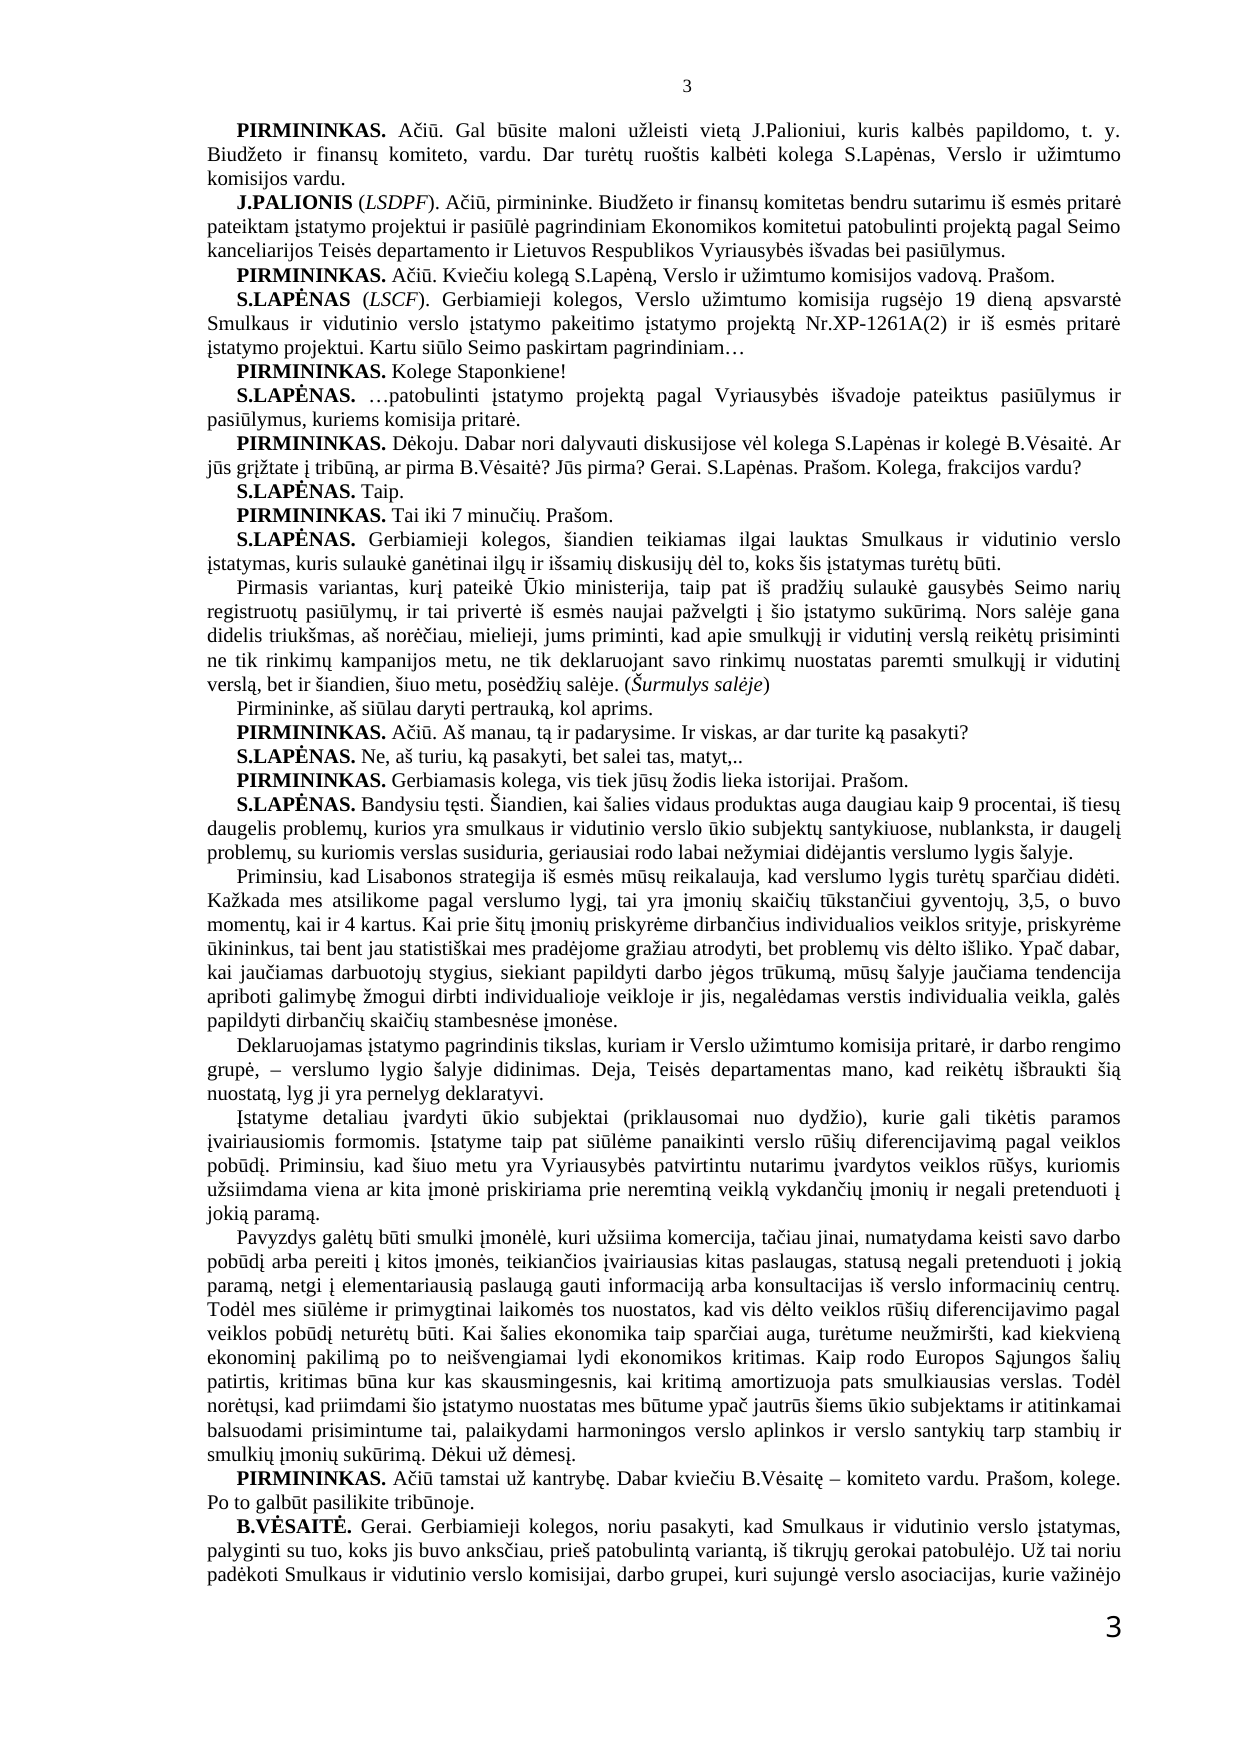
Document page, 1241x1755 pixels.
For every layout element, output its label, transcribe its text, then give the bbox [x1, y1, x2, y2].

text PIRMININKAS. Ačiū. Kviečiu kolegą S.Lapėną, Verslo ir užimtumo komisijos vadovą. Prašom. [207, 262, 1122, 287]
text PIRMININKAS. Ačiū. Gal būsite maloni užleisti vietą J.Palioniui, kuris kalbės papildomo, t. y. Biudžeto ir finansų komiteto, vardu. Dar turėtų ruoštis kalbėti kolega S.Lapėnas, Verslo ir užimtumo komisijos vardu. [207, 118, 1122, 190]
text J.PALIONIS (LSDPF). Ačiū, pirmininke. Biudžeto ir finansų komitetas bendru sutarimu iš esmės pritarė pateiktam įstatymo projektui ir pasiūlė pagrindiniam Ekonomikos komitetui patobulinti projektą pagal Seimo kanceliarijos Teisės departamento ir Lietuvos Respublikos Vyriausybės išvadas bei pasiūlymus. [207, 190, 1122, 262]
text Pirmininke, aš siūlau daryti pertrauką, kol aprims. [207, 696, 1122, 720]
text PIRMININKAS. Tai iki 7 minučių. Prašom. [207, 503, 1122, 527]
text PIRMININKAS. Ačiū. Aš manau, tą ir padarysime. Ir viskas, ar dar turite ką pasakyti? [207, 720, 1122, 744]
text Deklaruojamas įstatymo pagrindinis tikslas, kuriam ir Verslo užimtumo komisija pritarė, ir darbo rengimo grupė, – verslumo lygio šalyje didinimas. Deja, Teisės departamentas mano, kad reikėtų išbraukti šią nuostatą, lyg ji yra pernelyg deklaratyvi. [207, 1032, 1122, 1105]
text S.LAPĖNAS. Gerbiamieji kolegos, šiandien teikiamas ilgai lauktas Smulkaus ir vidutinio verslo įstatymas, kuris sulaukė ganėtinai ilgų ir išsamių diskusijų dėl to, koks šis įstatymas turėtų būti. [207, 527, 1122, 575]
text Pirmasis variantas, kurį pateikė Ūkio ministerija, taip pat iš pradžių sulaukė gausybės Seimo narių registruotų pasiūlymų, ir tai privertė iš esmės naujai pažvelgti į šio įstatymo sukūrimą. Nors salėje gana didelis triukšmas, aš norėčiau, mielieji, jums priminti, kad apie smulkųjį ir vidutinį verslą reikėtų prisiminti ne tik rinkimų kampanijos metu, ne tik deklaruojant savo rinkimų nuostatas paremti smulkųjį ir vidutinį verslą, bet ir šiandien, šiuo metu, posėdžių salėje. (Šurmulys salėje) [207, 575, 1122, 696]
text PIRMININKAS. Dėkoju. Dabar nori dalyvauti diskusijose vėl kolega S.Lapėnas ir kolegė B.Vėsaitė. Ar jūs grįžtate į tribūną, ar pirma B.Vėsaitė? Jūs pirma? Gerai. S.Lapėnas. Prašom. Kolega, frakcijos vardu? [207, 431, 1122, 479]
text PIRMININKAS. Kolege Staponkiene! [207, 359, 1122, 383]
text PIRMININKAS. Gerbiamasis kolega, vis tiek jūsų žodis lieka istorijai. Prašom. [207, 768, 1122, 792]
text Pavyzdys galėtų būti smulki įmonėlė, kuri užsiima komercija, tačiau jinai, numatydama keisti savo darbo pobūdį arba pereiti į kitos įmonės, teikiančios įvairiausias kitas paslaugas, statusą negali pretenduoti į jokią paramą, netgi į elementariausią paslaugą gauti informaciją arba konsultacijas iš verslo informacinių centrų. Todėl mes siūlėme ir primygtinai laikomės tos nuostatos, kad vis dėlto veiklos rūšių diferencijavimo pagal veiklos pobūdį neturėtų būti. Kai šalies ekonomika taip sparčiai auga, turėtume neužmiršti, kad kiekvieną ekonominį pakilimą po to neišvengiamai lydi ekonomikos kritimas. Kaip rodo Europos Sąjungos šalių patirtis, kritimas būna kur kas skausmingesnis, kai kritimą amortizuoja pats smulkiausias verslas. Todėl norėtųsi, kad priimdami šio įstatymo nuostatas mes būtume ypač jautrūs šiems ūkio subjektams ir atitinkamai balsuodami prisimintume tai, palaikydami harmoningos verslo aplinkos ir verslo santykių tarp stambių ir smulkių įmonių sukūrimą. Dėkui už dėmesį. [207, 1225, 1122, 1466]
text PIRMININKAS. Ačiū tamstai už kantrybę. Dabar kviečiu B.Vėsaitę – komiteto vardu. Prašom, kolege. Po to galbūt pasilikite tribūnoje. [207, 1466, 1122, 1514]
text Įstatyme detaliau įvardyti ūkio subjektai (priklausomai nuo dydžio), kurie gali tikėtis paramos įvairiausiomis formomis. Įstatyme taip pat siūlėme panaikinti verslo rūšių diferencijavimą pagal veiklos pobūdį. Priminsiu, kad šiuo metu yra Vyriausybės patvirtintu nutarimu įvardytos veiklos rūšys, kuriomis užsiimdama viena ar kita įmonė priskiriama prie neremtiną veiklą vykdančių įmonių ir negali pretenduoti į jokią paramą. [207, 1105, 1122, 1225]
text Priminsiu, kad Lisabonos strategija iš esmės mūsų reikalauja, kad verslumo lygis turėtų sparčiau didėti. Kažkada mes atsilikome pagal verslumo lygį, tai yra įmonių skaičių tūkstančiui gyventojų, 3,5, o buvo momentų, kai ir 4 kartus. Kai prie šitų įmonių priskyrėme dirbančius individualios veiklos srityje, priskyrėme ūkininkus, tai bent jau statistiškai mes pradėjome gražiau atrodyti, bet problemų vis dėlto išliko. Ypač dabar, kai jaučiamas darbuotojų stygius, siekiant papildyti darbo jėgos trūkumą, mūsų šalyje jaučiama tendencija apriboti galimybę žmogui dirbti individualioje veikloje ir jis, negalėdamas verstis individualia veikla, galės papildyti dirbančių skaičių stambesnėse įmonėse. [207, 864, 1122, 1032]
text S.LAPĖNAS (LSCF). Gerbiamieji kolegos, Verslo užimtumo komisija rugsėjo 19 dieną apsvarstė Smulkaus ir vidutinio verslo įstatymo pakeitimo įstatymo projektą Nr.XP-1261A(2) ir iš esmės pritarė įstatymo projektui. Kartu siūlo Seimo paskirtam pagrindiniam… [207, 287, 1122, 359]
text S.LAPĖNAS. …patobulinti įstatymo projektą pagal Vyriausybės išvadoje pateiktus pasiūlymus ir pasiūlymus, kuriems komisija pritarė. [207, 383, 1122, 431]
text S.LAPĖNAS. Bandysiu tęsti. Šiandien, kai šalies vidaus produktas auga daugiau kaip 9 procentai, iš tiesų daugelis problemų, kurios yra smulkaus ir vidutinio verslo ūkio subjektų santykiuose, nublanksta, ir daugelį problemų, su kuriomis verslas susiduria, geriausiai rodo labai nežymiai didėjantis verslumo lygis šalyje. [207, 792, 1122, 864]
text B.VĖSAITĖ. Gerai. Gerbiamieji kolegos, noriu pasakyti, kad Smulkaus ir vidutinio verslo įstatymas, palyginti su tuo, koks jis buvo anksčiau, prieš patobulintą variantą, iš tikrųjų gerokai patobulėjo. Už tai noriu padėkoti Smulkaus ir vidutinio verslo komisijai, darbo grupei, kuri sujungė verslo asociacijas, kurie važinėjo [207, 1514, 1122, 1586]
text S.LAPĖNAS. Ne, aš turiu, ką pasakyti, bet salei tas, matyt,.. [207, 744, 1122, 768]
text S.LAPĖNAS. Taip. [207, 479, 1122, 503]
